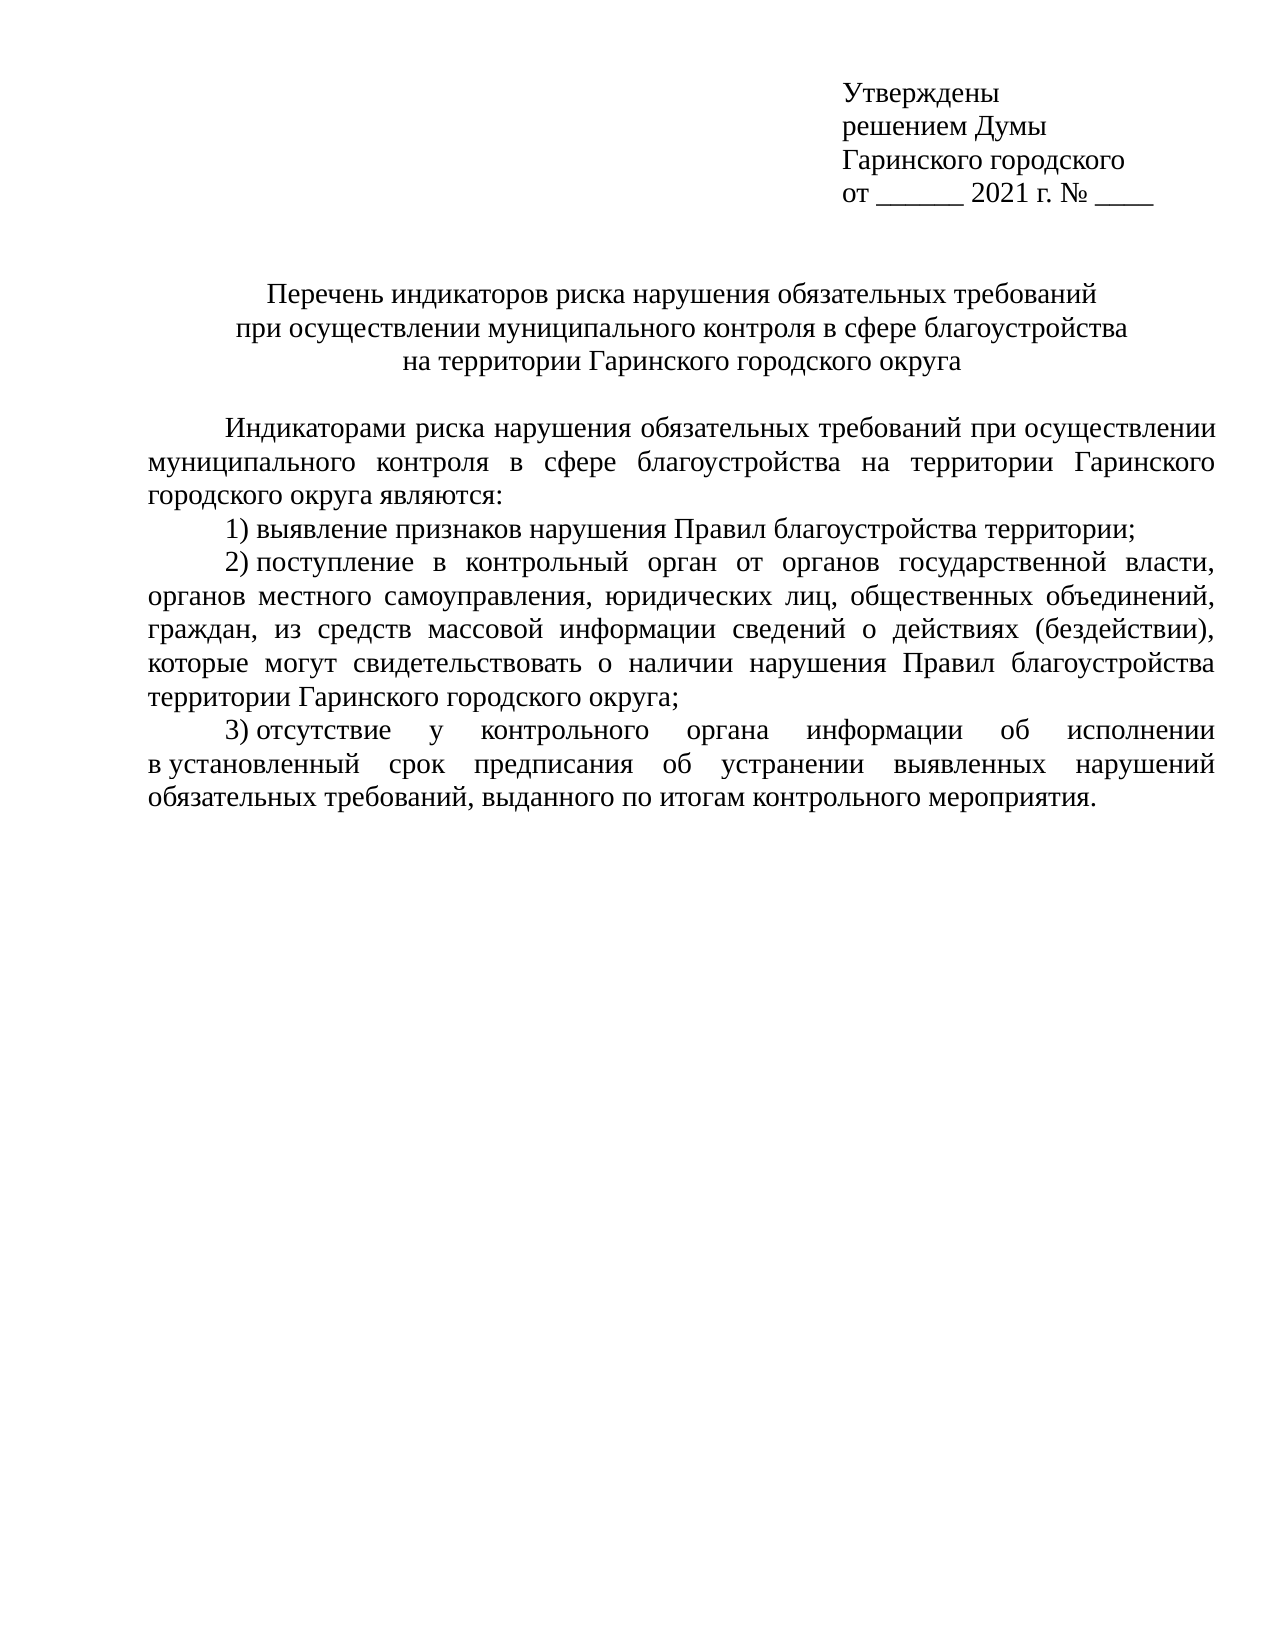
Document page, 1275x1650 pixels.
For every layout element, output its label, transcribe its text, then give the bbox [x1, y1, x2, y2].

text Гаринского городского от ______ 2021 г. № ____ [842, 142, 1216, 209]
text Перечень индикаторов риска нарушения обязательных требований [148, 276, 1216, 310]
text Утверждены [842, 75, 1216, 108]
text 1) выявление признаков нарушения Правил благоустройства территории; [148, 511, 1216, 544]
text при осуществлении муниципального контроля в сфере благоустройства [148, 310, 1216, 343]
text Индикаторами риска нарушения обязательных требований при осуществлении муниципального контроля в сфере благоустройства на территории Гаринского городского округа являются: [148, 410, 1216, 511]
text 2) поступление в контрольный орган от органов государственной власти, органов местного самоуправления, юридических лиц, общественных объединений, граждан, из средств массовой информации сведений о действиях (бездействии), которые могут свидетельствовать о наличии нарушения Правил благоустройства территории Гаринского городского округа; [148, 544, 1216, 712]
text решением Думы [842, 108, 1216, 142]
text 3) отсутствие у контрольного органа информации об исполнении в установленный срок предписания об устранении выявленных нарушений обязательных требований, выданного по итогам контрольного мероприятия. [148, 712, 1216, 813]
text на территории Гаринского городского округа [148, 343, 1216, 377]
